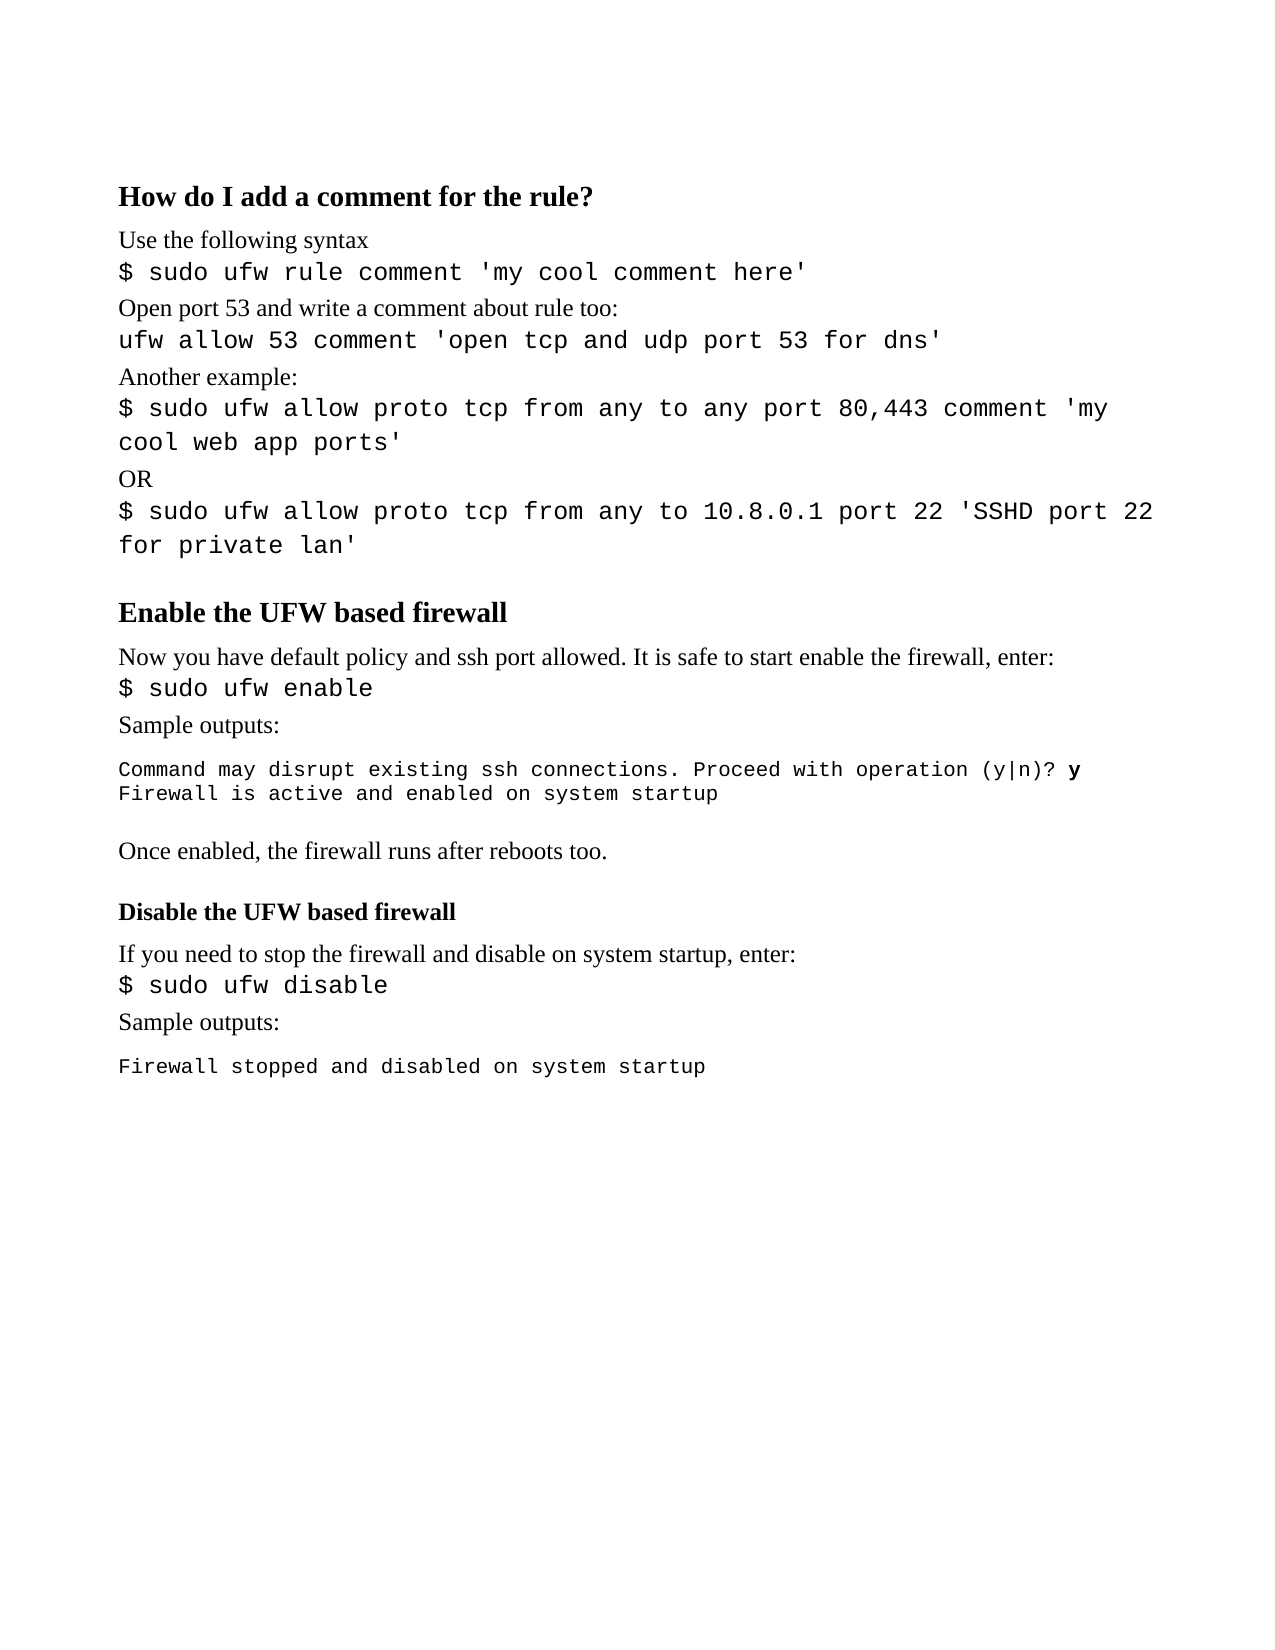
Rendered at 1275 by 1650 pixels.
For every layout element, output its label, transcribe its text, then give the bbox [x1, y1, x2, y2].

text Firewall is active and enabled on system startup [118, 783, 1157, 806]
text If you need to stop the firewall and disable on system startup, enter: $ sudo ufw disable Sample outputs: [118, 939, 1157, 1036]
text Command may disrupt existing ssh connections. Proceed with operation (y|n)? y [118, 759, 1157, 783]
text Firewall stopped and disabled on system startup [118, 1056, 1157, 1080]
subtitle How do I add a comment for the rule? [118, 179, 1157, 212]
text Once enabled, the firewall runs after reboots too. [118, 836, 1157, 864]
text Now you have default policy and ssh port allowed. It is safe to start enable the firewall, enter: $ sudo ufw enable Sample outputs: [118, 642, 1157, 739]
subtitle Enable the UFW based firewall [118, 596, 1157, 629]
subtitle Disable the UFW based firewall [118, 897, 1157, 926]
text Use the following syntax $ sudo ufw rule comment 'my cool comment here' Open port 53 and write a comment about rule too: ufw allow 53 comment 'open tcp and udp port 53 for dns' Another example: $ sudo ufw allow proto tcp from any to any port 80,443 comment 'my cool web app ports' OR $ sudo ufw allow proto tcp from any to 10.8.0.1 port 22 'SSHD port 22 for private lan' [118, 225, 1157, 561]
